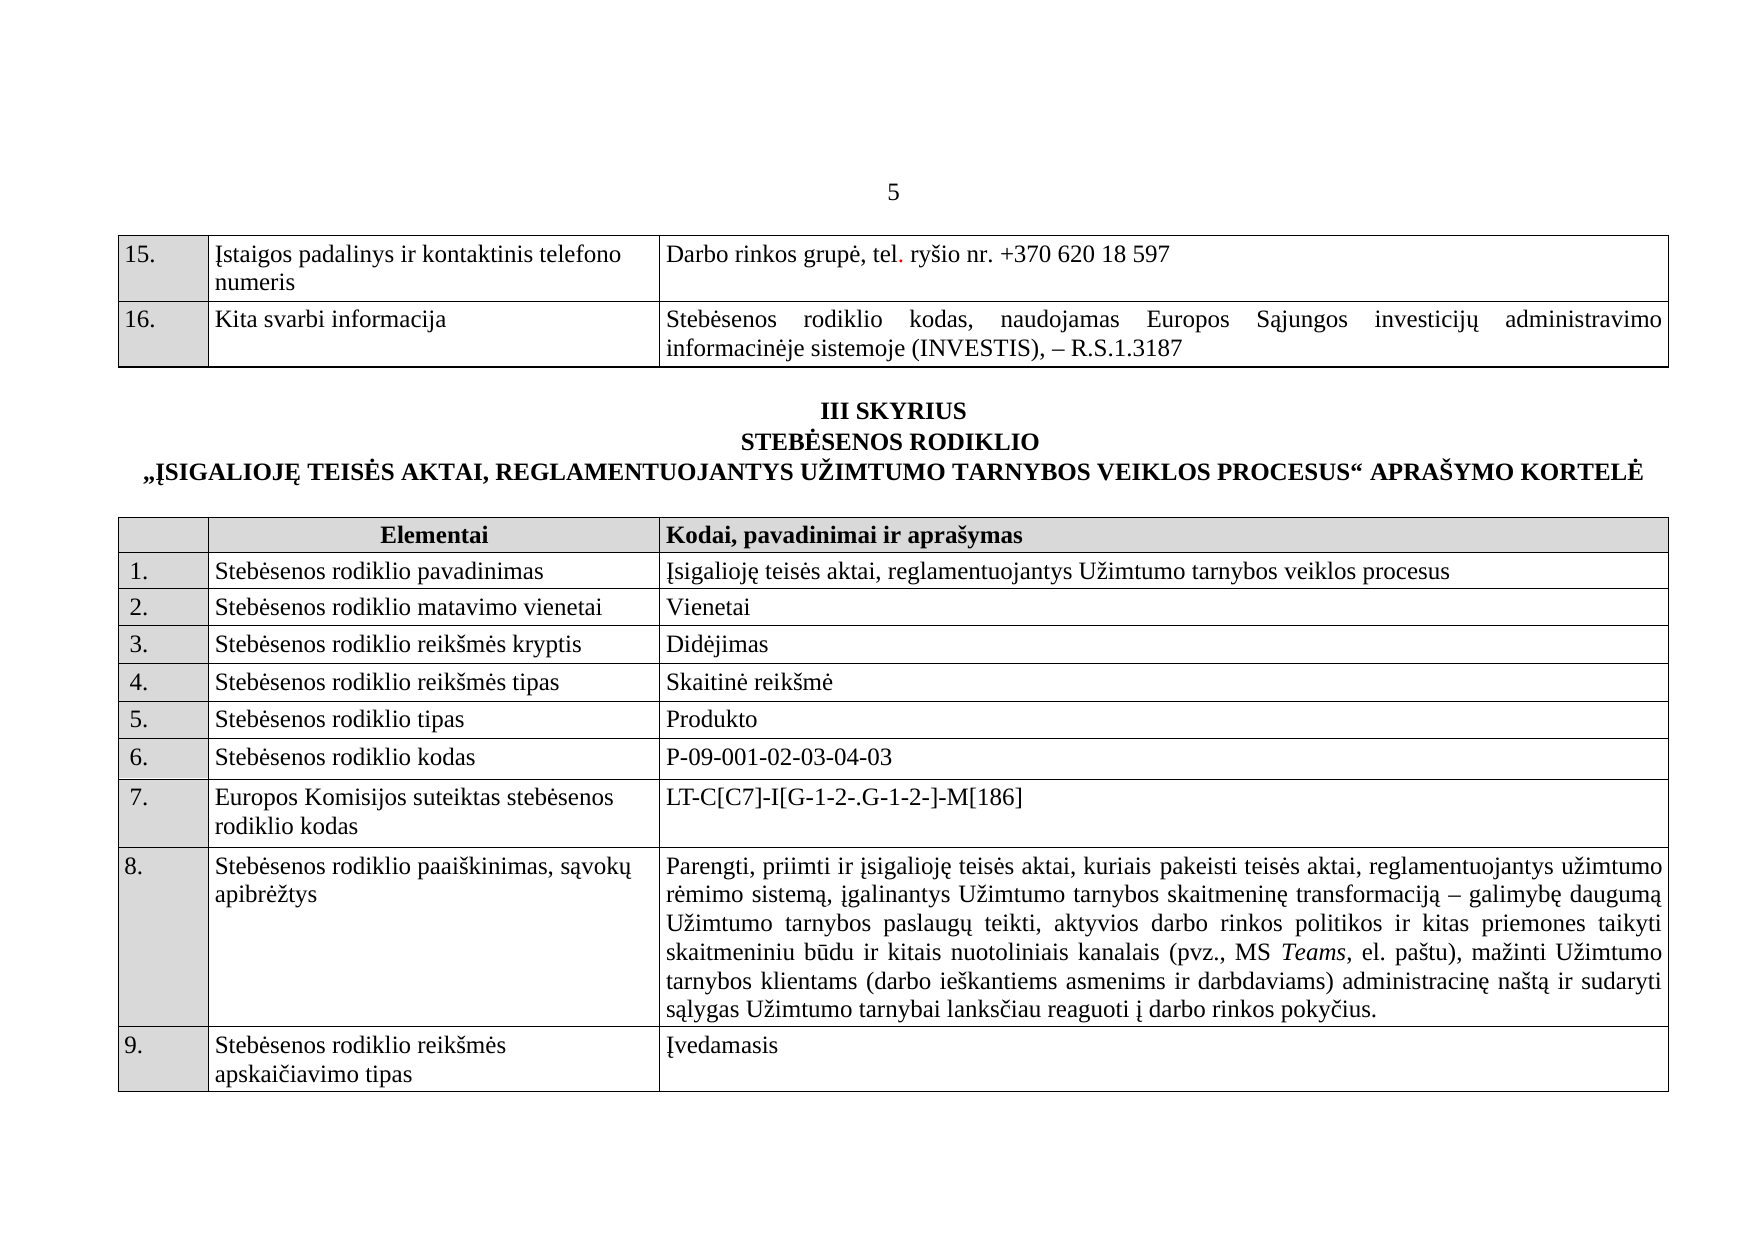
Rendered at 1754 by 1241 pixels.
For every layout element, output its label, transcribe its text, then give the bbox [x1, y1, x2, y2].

table_cell P-09-001-02-03-04-03 [660, 739, 1668, 778]
table_header [119, 518, 208, 552]
table_cell Stebėsenos rodiklio tipas [209, 702, 659, 738]
table_cell 16. [119, 302, 208, 366]
table_cell Stebėsenos rodiklio matavimo vienetai [209, 589, 659, 625]
table_cell 4. [119, 664, 208, 701]
table_cell Stebėsenos rodiklio reikšmės apskaičiavimo tipas [209, 1027, 659, 1091]
subtitle „Įsigalioję teisės aktai, reglamentuojantys Užimtumo tarnybos veiklos procesus“ APRAŠYMO KORTELĖ [118, 457, 1668, 486]
table_cell 2. [119, 589, 208, 625]
table_cell Stebėsenos rodiklio paaiškinimas, sąvokų apibrėžtys [209, 848, 659, 1026]
table_cell 1. [119, 553, 208, 588]
table_cell 9. [119, 1027, 208, 1091]
table_cell Darbo rinkos grupė, tel. ryšio nr. +370 620 18 597 [660, 236, 1668, 301]
table_cell Stebėsenos rodiklio pavadinimas [209, 553, 659, 588]
table_cell 7. [119, 780, 208, 847]
table_cell Produkto [660, 702, 1668, 738]
text iII SKYRIUS [118, 396, 1668, 425]
table_header Kodai, pavadinimai ir aprašymas [660, 518, 1668, 552]
table_cell Skaitinė reikšmė [660, 664, 1668, 701]
table_cell Įvedamasis [660, 1027, 1668, 1091]
table_cell 6. [119, 739, 208, 778]
table_cell Įstaigos padalinys ir kontaktinis telefono numeris [209, 236, 659, 301]
table_cell LT-C[C7]-I[G-1-2-.G-1-2-]-M[186] [660, 780, 1668, 847]
subtitle Stebėsenos rodiklio [118, 427, 1668, 456]
table_cell 15. [119, 236, 208, 301]
table_cell Stebėsenos rodiklio kodas [209, 739, 659, 778]
table_cell 8. [119, 848, 208, 1026]
table_cell Stebėsenos rodiklio reikšmės kryptis [209, 626, 659, 663]
table_cell Vienetai [660, 589, 1668, 625]
table_cell Kita svarbi informacija [209, 302, 659, 366]
table_cell Stebėsenos rodiklio kodas, naudojamas Europos Sąjungos investicijų administravimo informacinėje sistemoje (INVESTIS), – R.S.1.3187 [660, 302, 1668, 366]
table_cell Didėjimas [660, 626, 1668, 663]
table_cell 3. [119, 626, 208, 663]
table_cell Įsigalioję teisės aktai, reglamentuojantys Užimtumo tarnybos veiklos procesus [660, 553, 1668, 588]
table_header Elementai [209, 518, 659, 552]
table_cell Europos Komisijos suteiktas stebėsenos rodiklio kodas [209, 780, 659, 847]
table_cell Stebėsenos rodiklio reikšmės tipas [209, 664, 659, 701]
table_cell Parengti, priimti ir įsigalioję teisės aktai, kuriais pakeisti teisės aktai, reglamentuojantys užimtumo rėmimo sistemą, įgalinantys Užimtumo tarnybos skaitmeninę transformaciją – galimybę daugumą Užimtumo tarnybos paslaugų teikti, aktyvios darbo rinkos politikos ir kitas priemones taikyti skaitmeniniu būdu ir kitais nuotoliniais kanalais (pvz., MS Teams, el. paštu), mažinti Užimtumo tarnybos klientams (darbo ieškantiems asmenims ir darbdaviams) administracinę naštą ir sudaryti sąlygas Užimtumo tarnybai lanksčiau reaguoti į darbo rinkos pokyčius. [660, 848, 1668, 1026]
table_cell 5. [119, 702, 208, 738]
